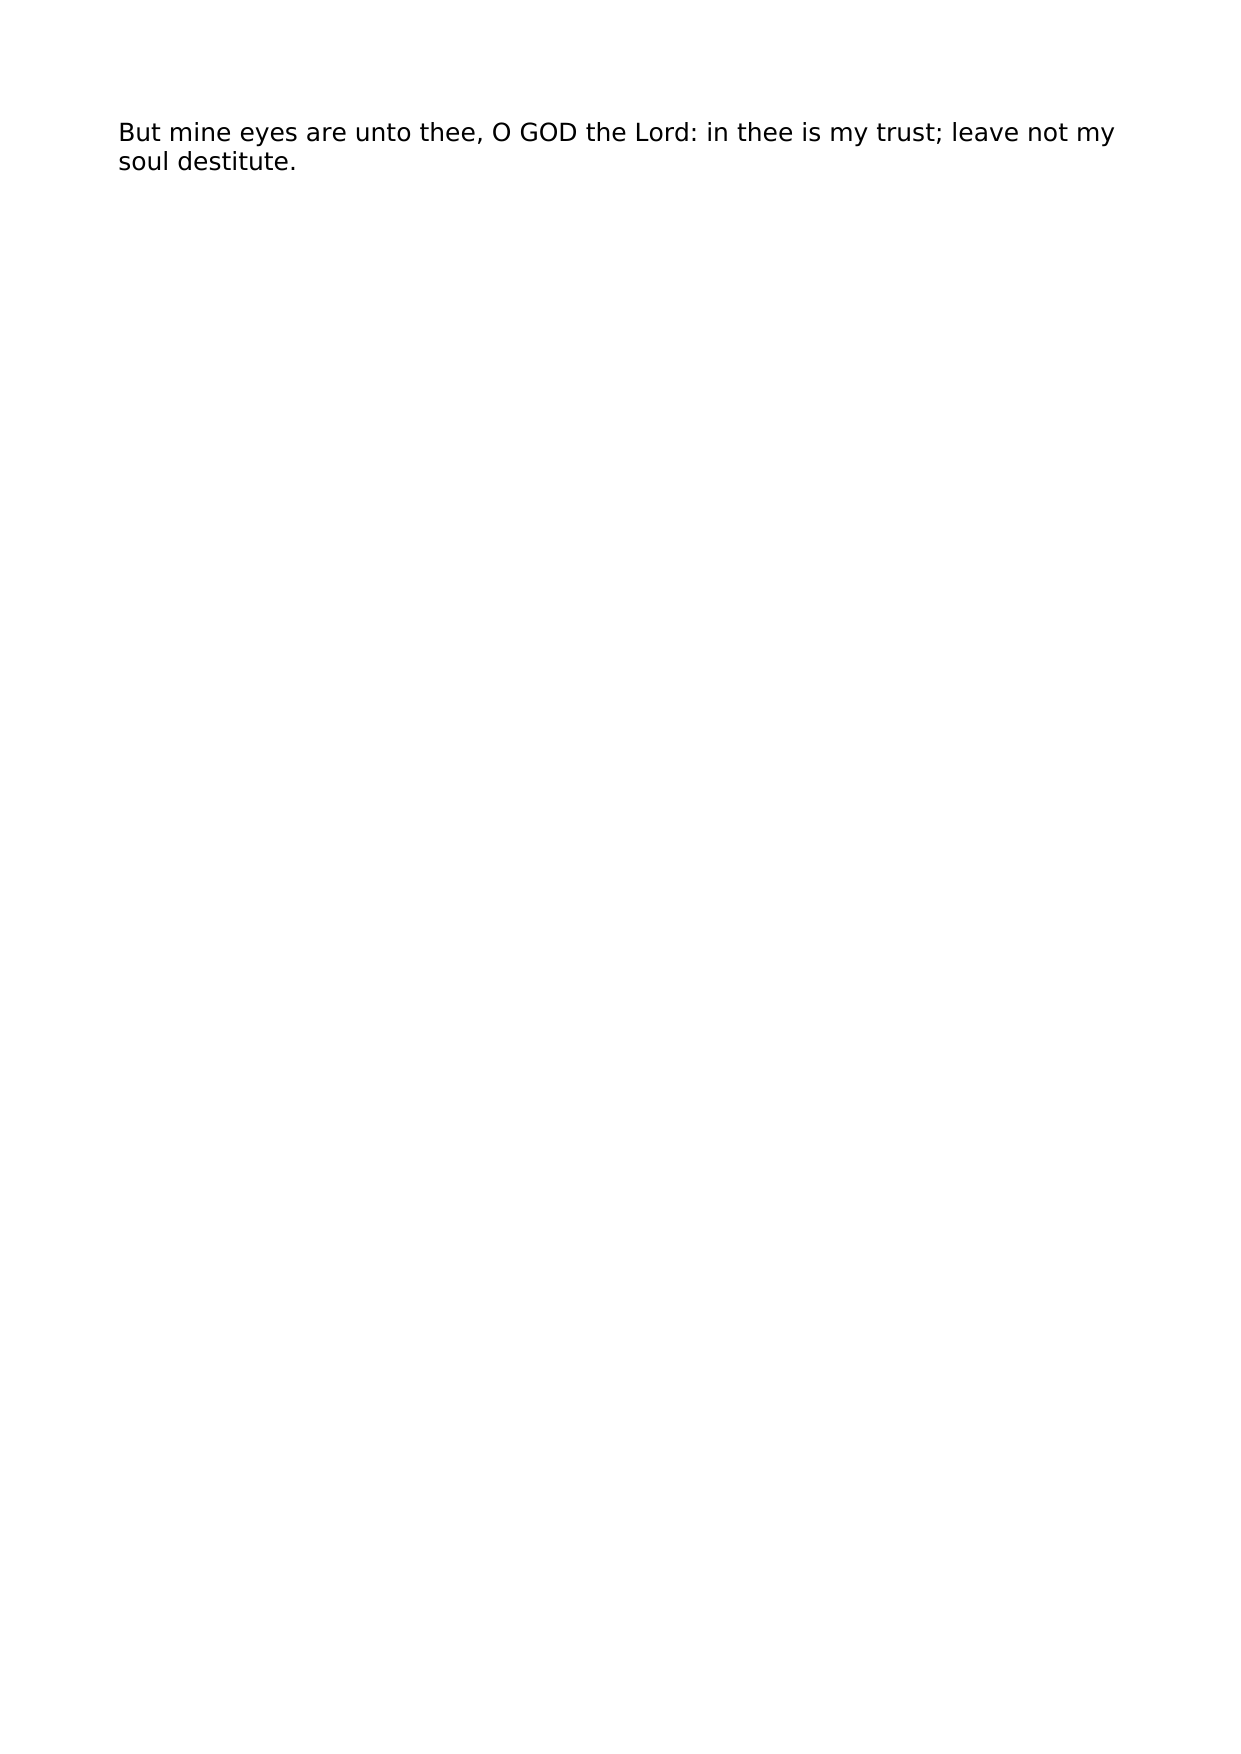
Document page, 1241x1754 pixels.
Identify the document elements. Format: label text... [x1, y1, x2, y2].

text But mine eyes are unto thee, O GOD the Lord: in thee is my trust; leave not my soul destitute. [118, 118, 1122, 176]
